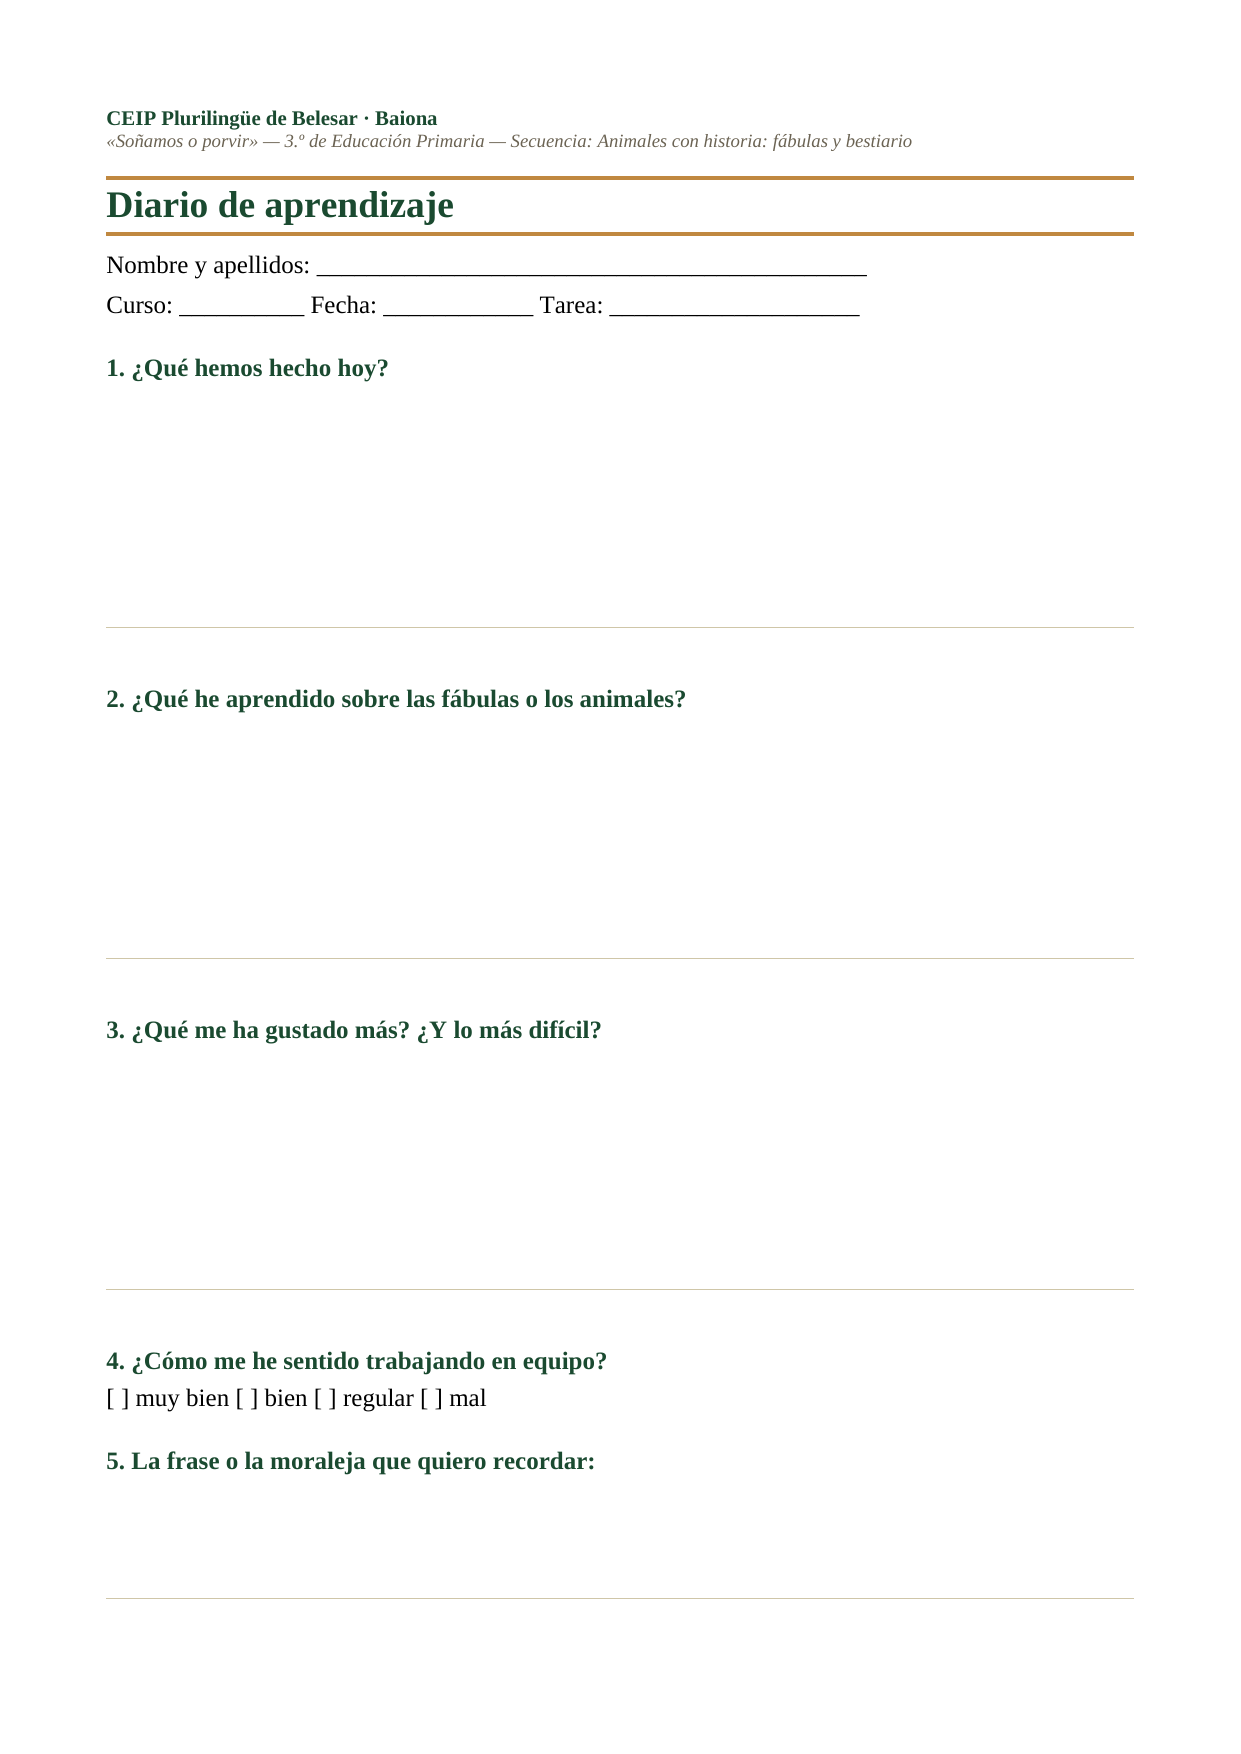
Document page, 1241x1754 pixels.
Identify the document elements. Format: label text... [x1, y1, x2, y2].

text 3. ¿Qué me ha gustado más? ¿Y lo más difícil? [106, 1015, 1134, 1044]
text Curso: __________ Fecha: ____________ Tarea: ____________________ [106, 290, 1134, 319]
text Nombre y apellidos: ____________________________________________ [106, 251, 1134, 279]
text «Soñamos o porvir» — 3.º de Educación Primaria — Secuencia: Animales con historia: fábulas y bestiario [106, 130, 1134, 152]
text 2. ¿Qué he aprendido sobre las fábulas o los animales? [106, 684, 1134, 713]
text Diario de aprendizaje [106, 180, 1134, 232]
text 4. ¿Cómo me he sentido trabajando en equipo? [106, 1346, 1134, 1374]
text 5. La frase o la moraleja que quiero recordar: [106, 1446, 1134, 1475]
text [ ] muy bien [ ] bien [ ] regular [ ] mal [106, 1383, 1134, 1412]
text 1. ¿Qué hemos hecho hoy? [106, 353, 1134, 382]
text CEIP Plurilingüe de Belesar · Baiona [106, 106, 1134, 130]
